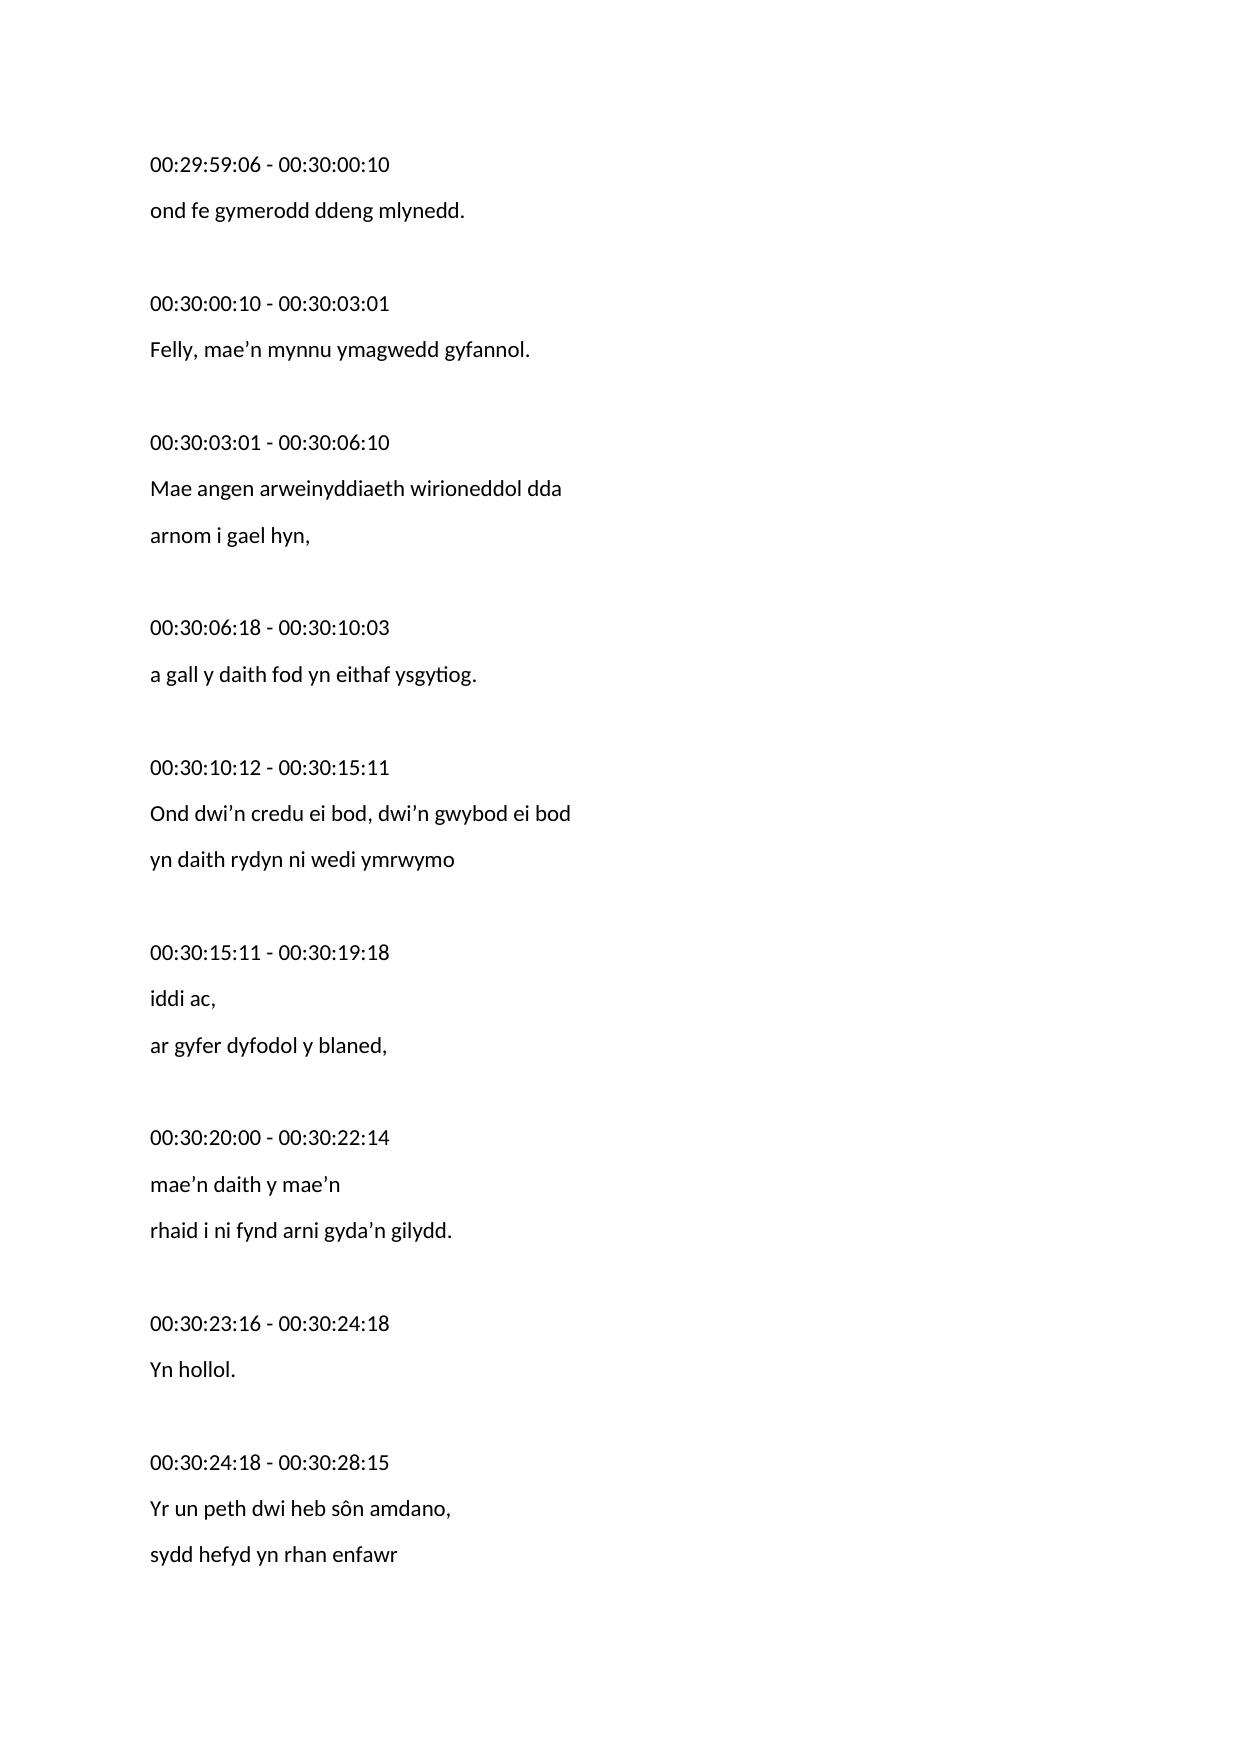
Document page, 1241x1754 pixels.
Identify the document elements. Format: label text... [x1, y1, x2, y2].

text rhaid i ni fynd arni gyda’n gilydd. [150, 1216, 1090, 1244]
text Mae angen arweinyddiaeth wirioneddol dda [150, 474, 1090, 502]
text 00:30:10:12 - 00:30:15:11 [150, 753, 1090, 781]
text 00:30:15:11 - 00:30:19:18 [150, 938, 1090, 966]
text 00:30:03:01 - 00:30:06:10 [150, 428, 1090, 456]
text sydd hefyd yn rhan enfawr [150, 1541, 1090, 1569]
text Yr un peth dwi heb sôn amdano, [150, 1494, 1090, 1522]
text mae’n daith y mae’n [150, 1170, 1090, 1198]
text Felly, mae’n mynnu ymagwedd gyfannol. [150, 335, 1090, 363]
text 00:30:24:18 - 00:30:28:15 [150, 1448, 1090, 1476]
text 00:30:00:10 - 00:30:03:01 [150, 289, 1090, 317]
text Yn hollol. [150, 1355, 1090, 1383]
text ar gyfer dyfodol y blaned, [150, 1031, 1090, 1059]
text ond fe gymerodd ddeng mlynedd. [150, 196, 1090, 224]
text Ond dwi’n credu ei bod, dwi’n gwybod ei bod [150, 799, 1090, 827]
text 00:30:20:00 - 00:30:22:14 [150, 1123, 1090, 1151]
text 00:30:06:18 - 00:30:10:03 [150, 613, 1090, 642]
text 00:30:23:16 - 00:30:24:18 [150, 1309, 1090, 1337]
text a gall y daith fod yn eithaf ysgytiog. [150, 660, 1090, 688]
text yn daith rydyn ni wedi ymrwymo [150, 845, 1090, 873]
text 00:29:59:06 - 00:30:00:10 [150, 150, 1090, 178]
text arnom i gael hyn, [150, 521, 1090, 549]
text iddi ac, [150, 984, 1090, 1012]
